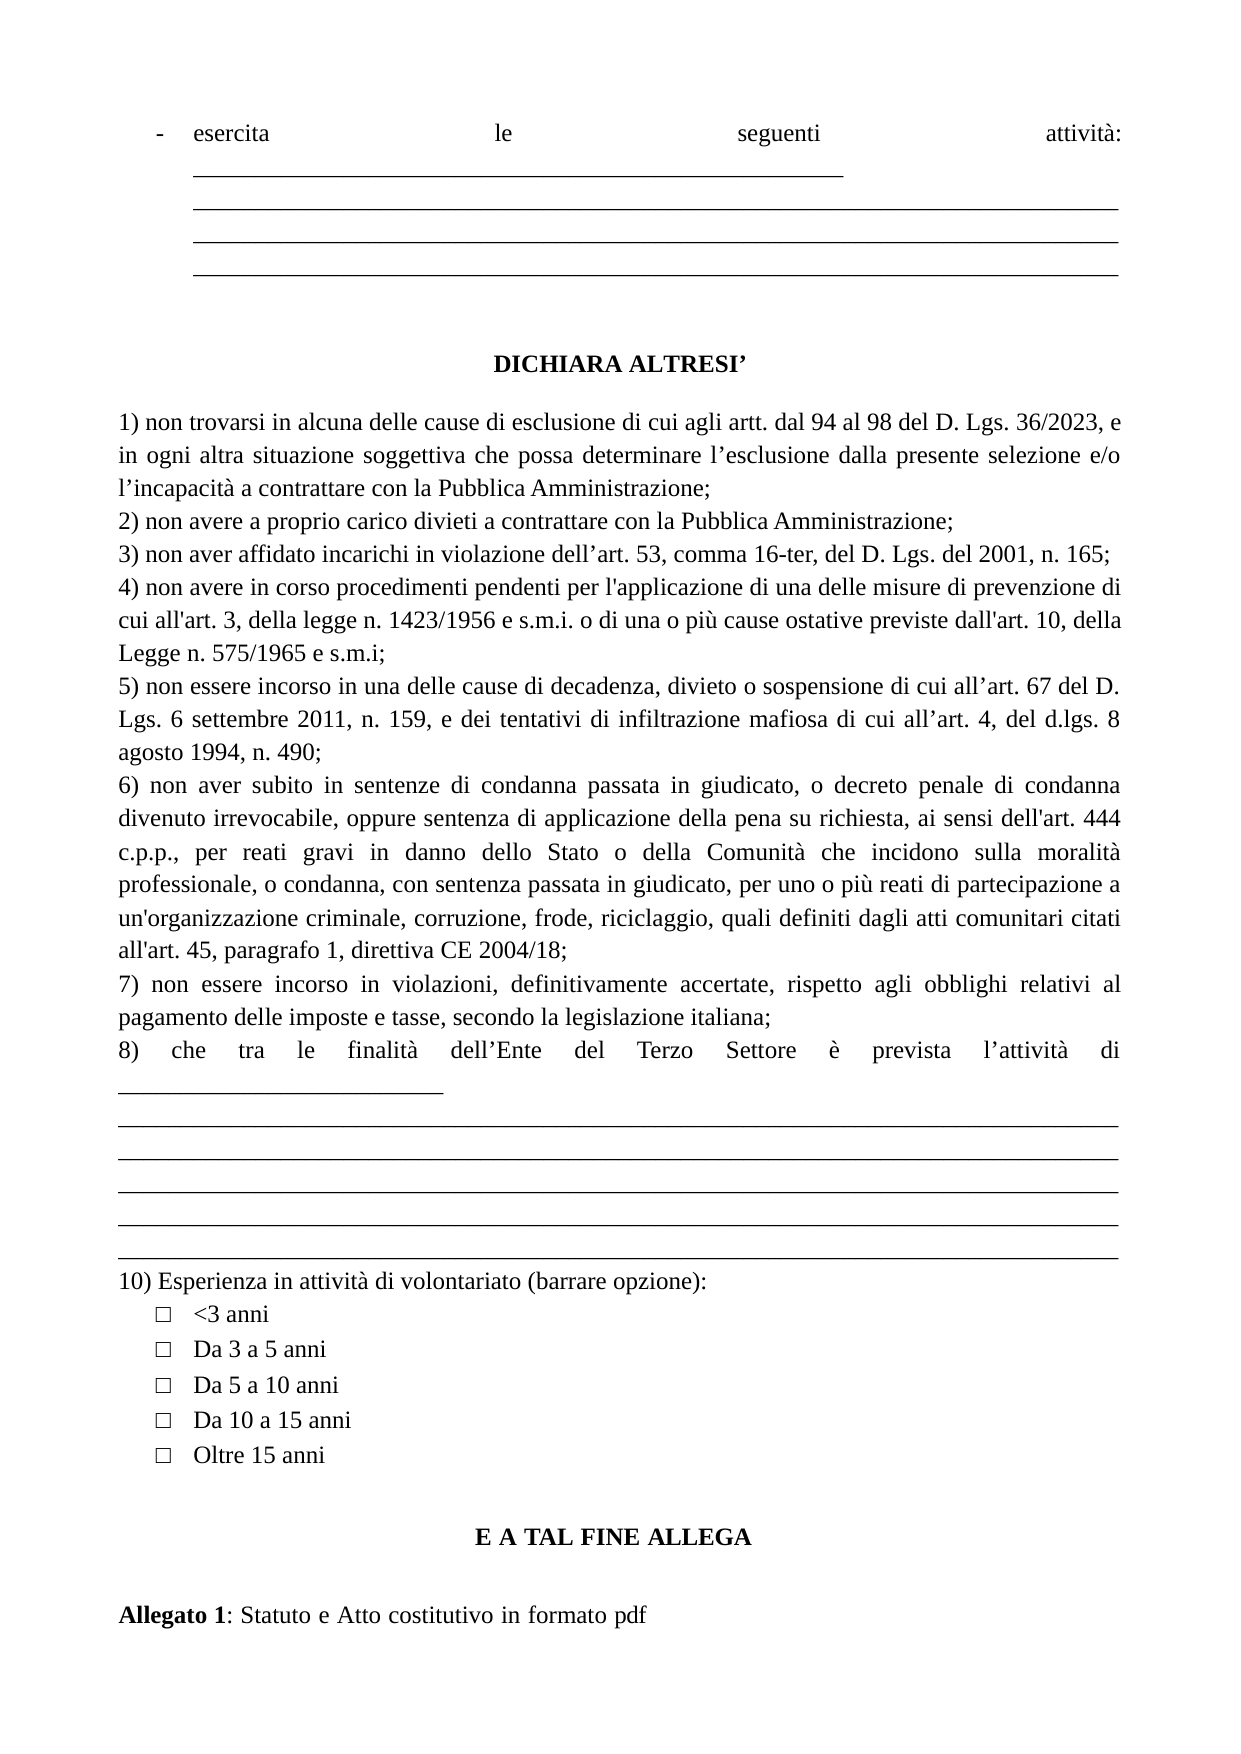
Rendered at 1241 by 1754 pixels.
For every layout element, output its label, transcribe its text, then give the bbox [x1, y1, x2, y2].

text 1) non trovarsi in alcuna delle cause di esclusione di cui agli artt. dal 94 al 98 del D. Lgs. 36/2023, e in ogni altra situazione soggettiva che possa determinare l’esclusione dalla presente selezione e/o l’incapacità a contrattare con la Pubblica Amministrazione; [118, 407, 1122, 502]
text 3) non aver affidato incarichi in violazione dell’art. 53, comma 16-ter, del D. Lgs. del 2001, n. 165; [118, 539, 1122, 568]
list Da 3 a 5 anni [156, 1334, 1122, 1365]
text 5) non essere incorso in una delle cause di decadenza, divieto o sospensione di cui all’art. 67 del D. Lgs. 6 settembre 2011, n. 159, e dei tentativi di infiltrazione mafiosa di cui all’art. 4, del d.lgs. 8 agosto 1994, n. 490; [118, 671, 1122, 766]
text E A TAL FINE ALLEGA [118, 1522, 1108, 1550]
text Allegato 1: Statuto e Atto costitutivo in formato pdf [118, 1600, 1108, 1629]
text 6) non aver subito in sentenze di condanna passata in giudicato, o decreto penale di condanna divenuto irrevocabile, oppure sentenza di applicazione della pena su richiesta, ai sensi dell'art. 444 c.p.p., per reati gravi in danno dello Stato o della Comunità che incidono sulla moralità professionale, o condanna, con sentenza passata in giudicato, per uno o più reati di partecipazione a un'organizzazione criminale, corruzione, frode, riciclaggio, quali definiti dagli atti comunitari citati all'art. 45, paragrafo 1, direttiva CE 2004/18; [118, 771, 1122, 964]
list Da 5 a 10 anni [156, 1370, 1122, 1401]
text DICHIARA ALTRESI’ [118, 349, 1122, 378]
list Oltre 15 anni [156, 1441, 1122, 1471]
text 2) non avere a proprio carico divieti a contrattare con la Pubblica Amministrazione; [118, 506, 1122, 535]
list <3 anni [156, 1299, 1122, 1330]
list esercita le seguenti attività: ____________________________________________________ ______________________________________________________________________________________________________________________________________________________________________________________________________________________________ [156, 118, 1122, 279]
text 10) Esperienza in attività di volontariato (barrare opzione): [118, 1266, 1122, 1294]
list Da 10 a 15 anni [156, 1405, 1122, 1436]
text 4) non avere in corso procedimenti pendenti per l'applicazione di una delle misure di prevenzione di cui all'art. 3, della legge n. 1423/1956 e s.m.i. o di una o più cause ostative previste dall'art. 10, della Legge n. 575/1965 e s.m.i; [118, 572, 1122, 667]
text 8) che tra le finalità dell’Ente del Terzo Settore è prevista l’attività di __________________________ ________________________________________________________________________________________________________________________________________________________________________________________________________________________________________________________________________________________________________________________________________________________________________________________________________________ [118, 1035, 1122, 1262]
text 7) non essere incorso in violazioni, definitivamente accertate, rispetto agli obblighi relativi al pagamento delle imposte e tasse, secondo la legislazione italiana; [118, 969, 1122, 1030]
